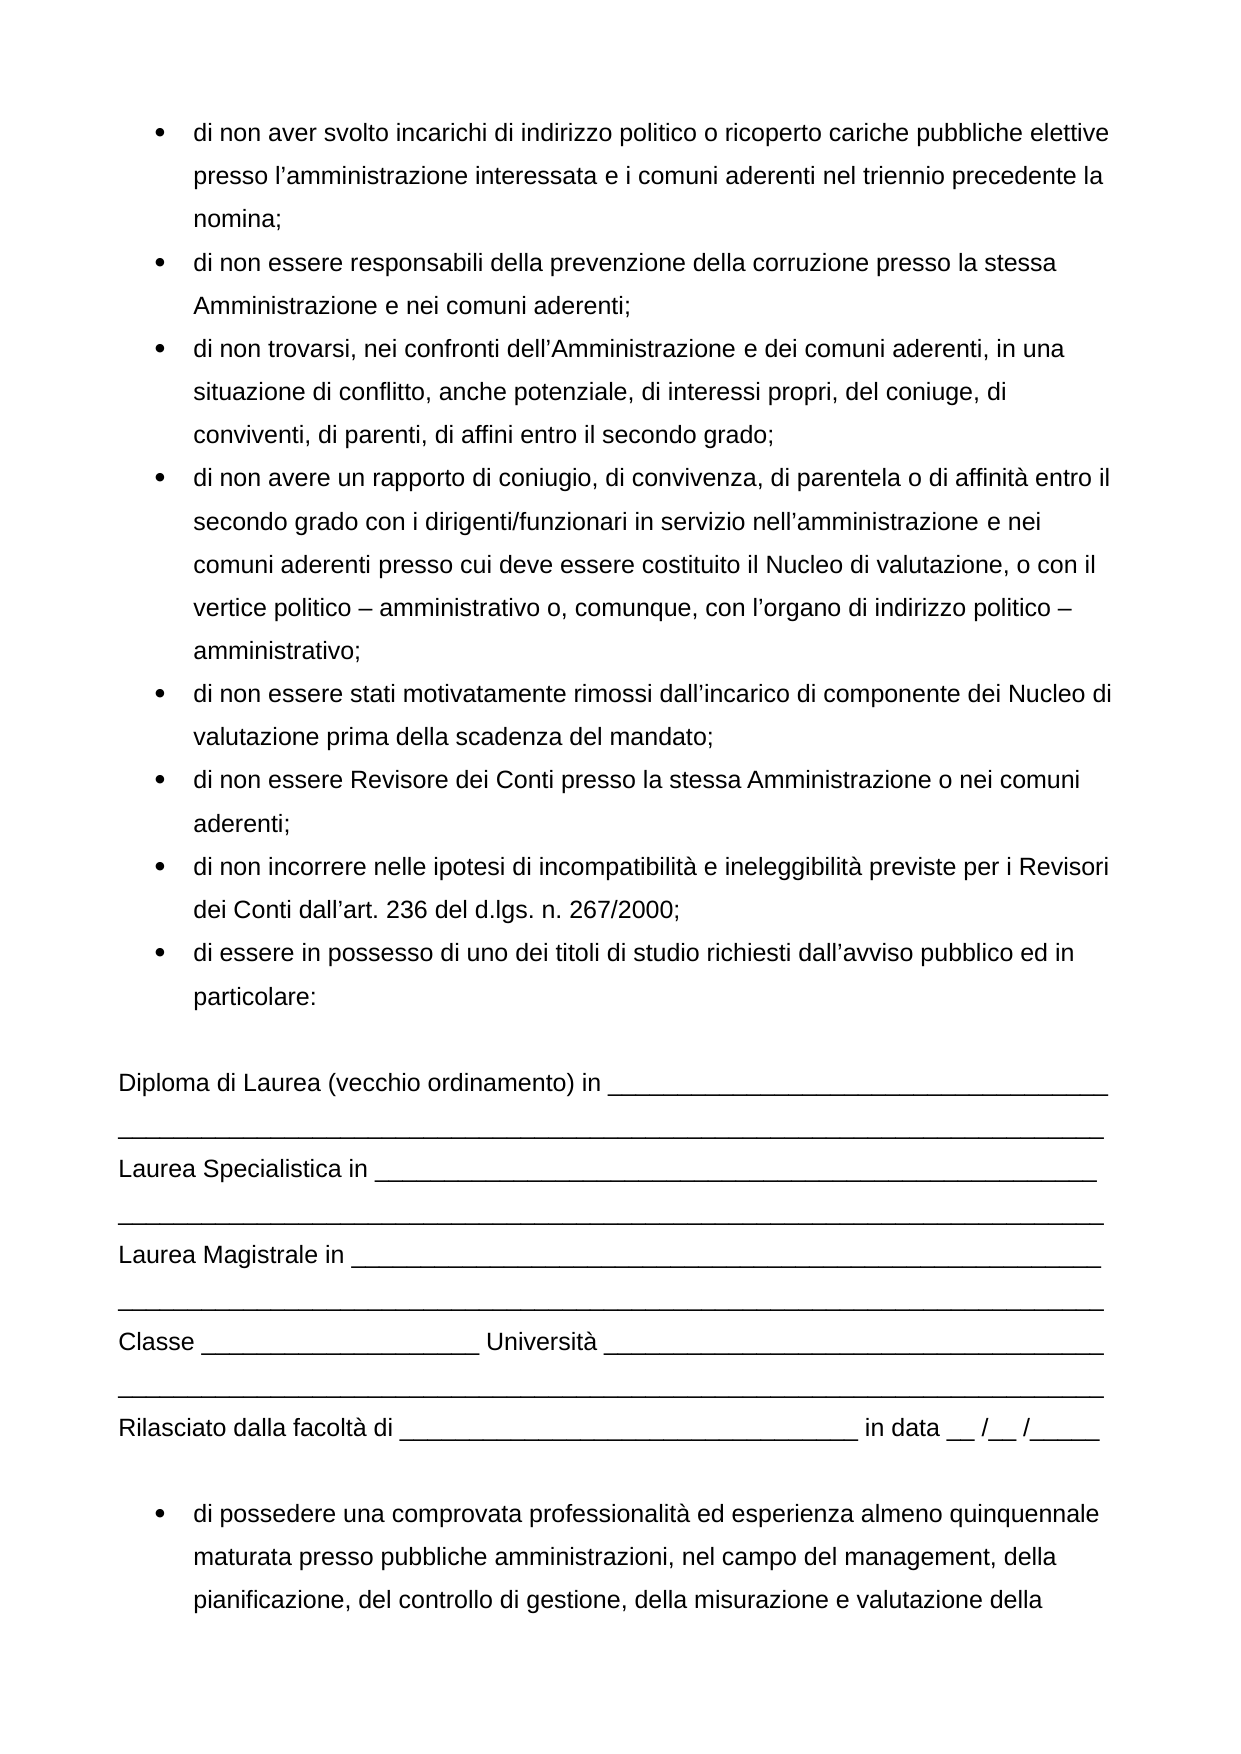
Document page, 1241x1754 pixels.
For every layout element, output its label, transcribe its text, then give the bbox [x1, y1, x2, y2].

list di essere in possesso di uno dei titoli di studio richiesti dall’avviso pubblico ed in particolare: [156, 938, 1122, 1010]
text Classe ____________________ Università ____________________________________ [118, 1326, 1122, 1355]
list di non aver svolto incarichi di indirizzo politico o ricoperto cariche pubbliche elettive presso l’amministrazione interessata e i comuni aderenti nel triennio precedente la nomina; [156, 118, 1122, 233]
list di non avere un rapporto di coniugio, di convivenza, di parentela o di affinità entro il secondo grado con i dirigenti/funzionari in servizio nell’amministrazione e nei comuni aderenti presso cui deve essere costituito il Nucleo di valutazione, o con il vertice politico – amministrativo o, comunque, con l’organo di indirizzo politico – amministrativo; [156, 463, 1122, 665]
text _______________________________________________________________________ [118, 1369, 1122, 1398]
list di possedere una comprovata professionalità ed esperienza almeno quinquennale maturata presso pubbliche amministrazioni, nel campo del management, della pianificazione, del controllo di gestione, della misurazione e valutazione della [156, 1499, 1122, 1614]
list di non essere stati motivatamente rimossi dall’incarico di componente dei Nucleo di valutazione prima della scadenza del mandato; [156, 679, 1122, 751]
text _______________________________________________________________________ [118, 1283, 1122, 1312]
text _______________________________________________________________________ [118, 1111, 1122, 1139]
list di non trovarsi, nei confronti dell’Amministrazione e dei comuni aderenti, in una situazione di conflitto, anche potenziale, di interessi propri, del coniuge, di conviventi, di parenti, di affini entro il secondo grado; [156, 334, 1122, 449]
text Rilasciato dalla facoltà di _________________________________ in data __ /__ /_____ [118, 1413, 1122, 1441]
text Laurea Specialistica in ____________________________________________________ [118, 1154, 1122, 1183]
text Laurea Magistrale in ______________________________________________________ [118, 1240, 1122, 1269]
list di non essere Revisore dei Conti presso la stessa Amministrazione o nei comuni aderenti; [156, 766, 1122, 837]
text _______________________________________________________________________ [118, 1197, 1122, 1226]
list di non incorrere nelle ipotesi di incompatibilità e ineleggibilità previste per i Revisori dei Conti dall’art. 236 del d.lgs. n. 267/2000; [156, 852, 1122, 924]
list di non essere responsabili della prevenzione della corruzione presso la stessa Amministrazione e nei comuni aderenti; [156, 248, 1122, 319]
text Diploma di Laurea (vecchio ordinamento) in ____________________________________ [118, 1068, 1122, 1096]
